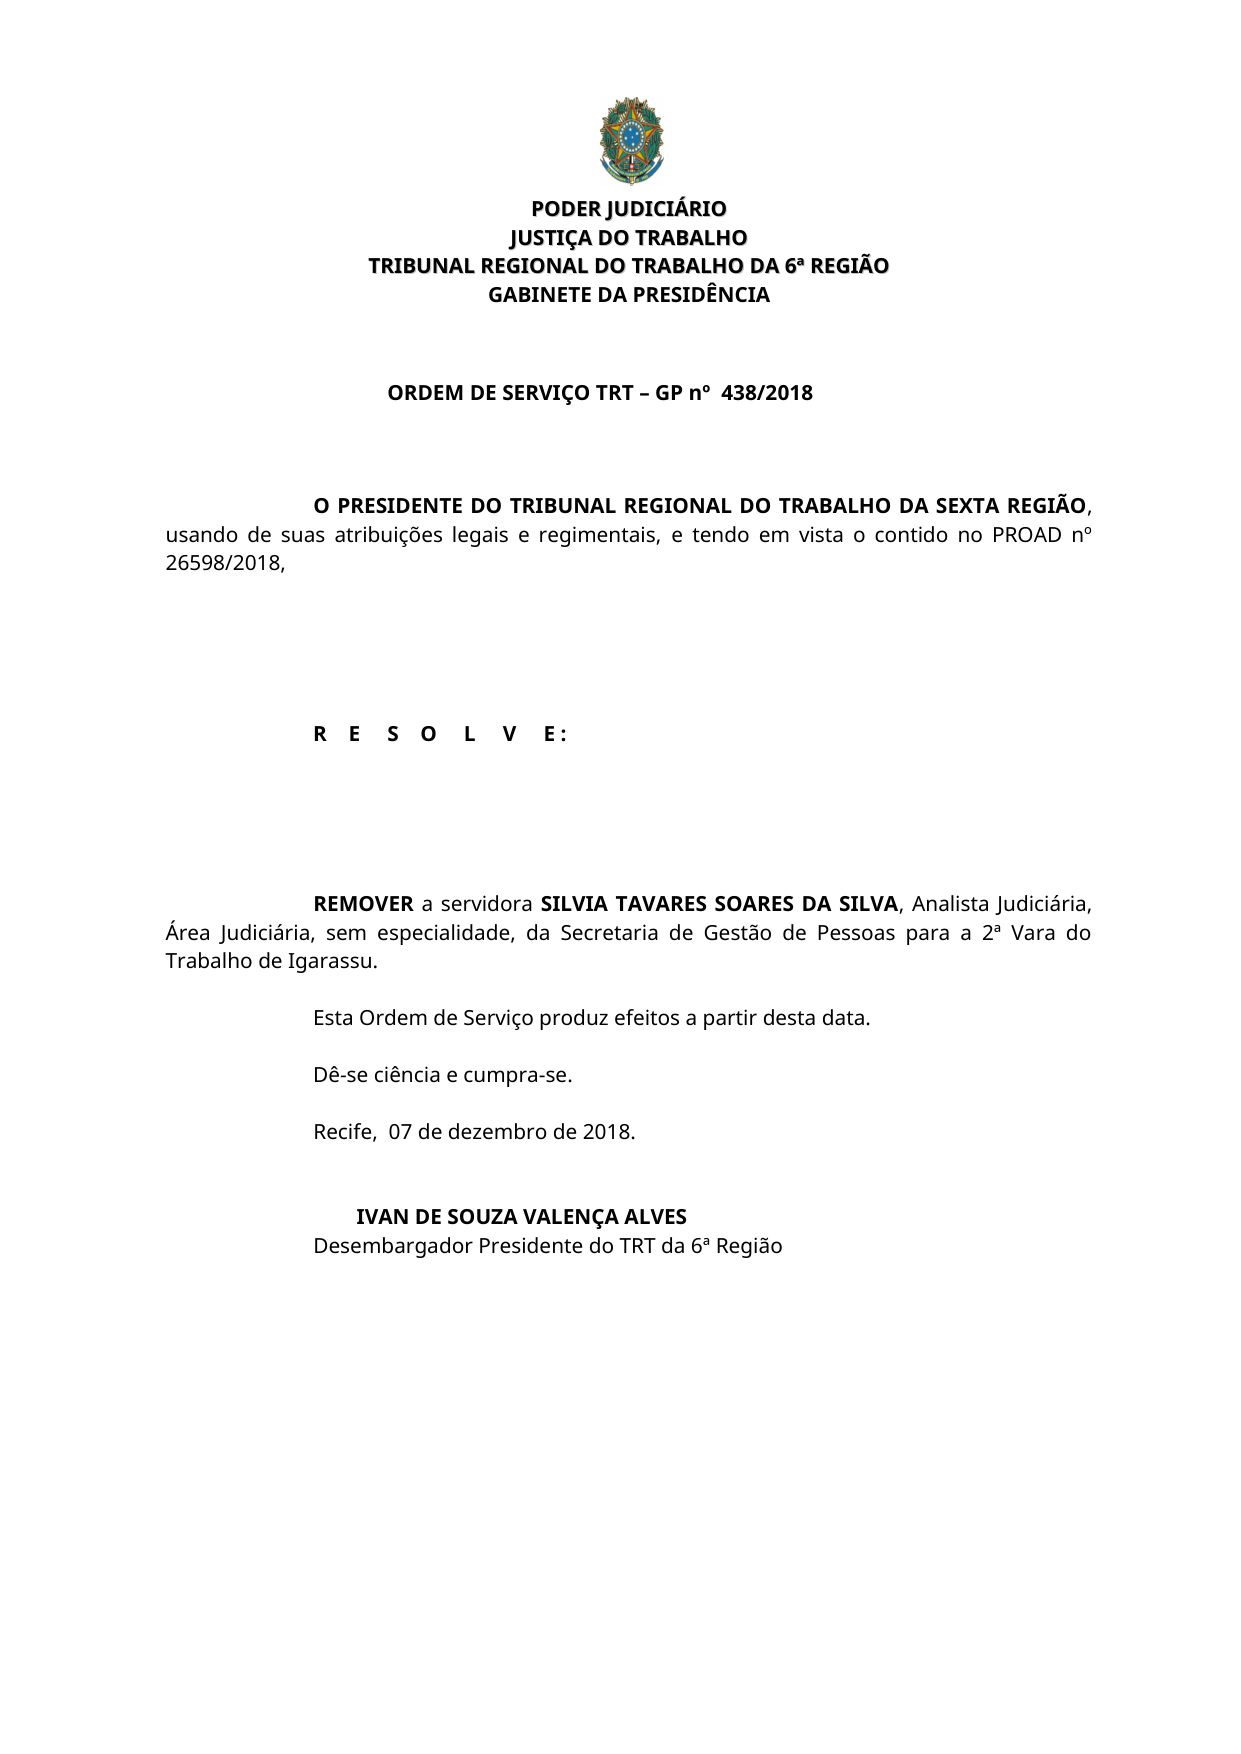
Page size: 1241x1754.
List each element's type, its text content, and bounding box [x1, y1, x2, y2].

text O PRESIDENTE DO TRIBUNAL REGIONAL DO TRABALHO DA SEXTA REGIÃO, usando de suas atribuições legais e regimentais, e tendo em vista o contido no PROAD nº 26598/2018, [165, 491, 1092, 577]
text R E S O L V E : [165, 719, 1092, 747]
text TRIBUNAL REGIONAL DO TRABALHO DA 6ª REGIÃO [165, 251, 1092, 280]
text Desembargador Presidente do TRT da 6ª Região [313, 1231, 1092, 1259]
text Recife, 07 de dezembro de 2018. [165, 1117, 1090, 1145]
text REMOVER a servidora SILVIA TAVARES SOARES DA SILVA, Analista Judiciária, Área Judiciária, sem especialidade, da Secretaria de Gestão de Pessoas para a 2ª Vara do Trabalho de Igarassu. [165, 889, 1092, 975]
text IVAN DE SOUZA VALENÇA ALVES [313, 1202, 1092, 1231]
text PODER JUDICIÁRIO [165, 194, 1092, 223]
subtitle ORDEM DE SERVIÇO TRT – GP nº 438/2018 [165, 378, 1092, 406]
text Esta Ordem de Serviço produz efeitos a partir desta data. [165, 1003, 1090, 1032]
text JUSTIÇA DO TRABALHO [165, 223, 1092, 251]
text Dê-se ciência e cumpra-se. [239, 1060, 1090, 1088]
text GABINETE DA PRESIDÊNCIA [165, 280, 1092, 308]
picture [599, 97, 664, 186]
